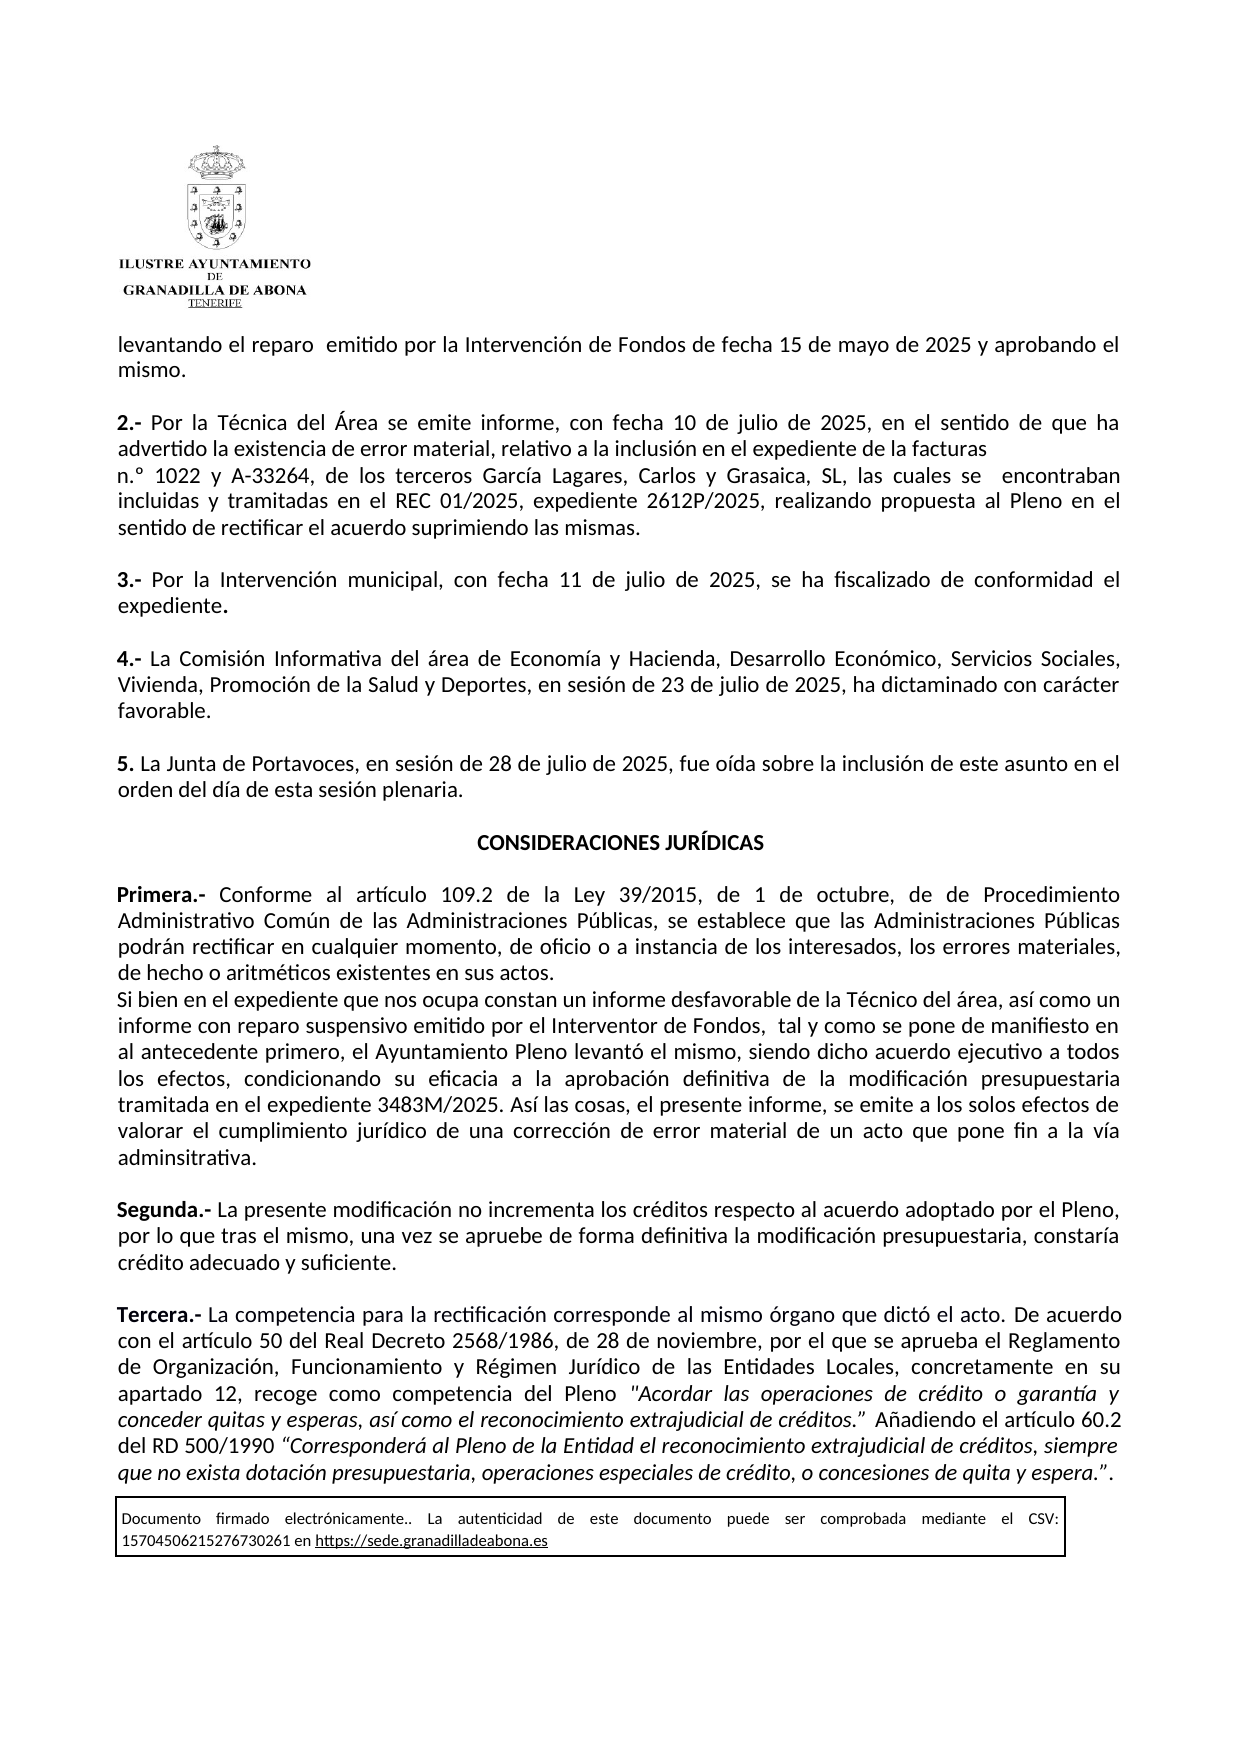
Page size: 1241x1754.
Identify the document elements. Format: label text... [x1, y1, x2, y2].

text 4.- La Comisión Informativa del área de Economía y Hacienda, Desarrollo Económico, Servicios Sociales, Vivienda, Promoción de la Salud y Deportes, en sesión de 23 de julio de 2025, ha dictaminado con carácter favorable. [117, 645, 1122, 724]
text 5. La Junta de Portavoces, en sesión de 28 de julio de 2025, fue oída sobre la inclusión de este asunto en el orden del día de esta sesión plenaria. [117, 750, 1122, 803]
text levantando el reparo emitido por la Intervención de Fondos de fecha 15 de mayo de 2025 y aprobando el mismo. [117, 331, 1122, 384]
text n.º 1022 y A-33264, de los terceros García Lagares, Carlos y Grasaica, SL, las cuales se encontraban incluidas y tramitadas en el REC 01/2025, expediente 2612P/2025, realizando propuesta al Pleno en el sentido de rectificar el acuerdo suprimiendo las mismas. [117, 462, 1122, 541]
text Tercera.- La competencia para la rectificación corresponde al mismo órgano que dictó el acto. De acuerdo con el artículo 50 del Real Decreto 2568/1986, de 28 de noviembre, por el que se aprueba el Reglamento de Organización, Funcionamiento y Régimen Jurídico de las Entidades Locales, concretamente en su apartado 12, recoge como competencia del Pleno "Acordar las operaciones de crédito o garantía y conceder quitas y esperas, así como el reconocimiento extrajudicial de créditos.” Añadiendo el artículo 60.2 del RD 500/1990 “Corresponderá al Pleno de la Entidad el reconocimiento extrajudicial de créditos, siempre que no exista dotación presupuestaria, operaciones especiales de crédito, o concesiones de quita y espera.”. [117, 1301, 1122, 1486]
text 3.- Por la Intervención municipal, con fecha 11 de julio de 2025, se ha fiscalizado de conformidad el expediente. [117, 567, 1122, 619]
text 2.- Por la Técnica del Área se emite informe, con fecha 10 de julio de 2025, en el sentido de que ha advertido la existencia de error material, relativo a la inclusión en el expediente de la facturas [117, 409, 1122, 462]
text Primera.- Conforme al artículo 109.2 de la Ley 39/2015, de 1 de octubre, de de Procedimiento Administrativo Común de las Administraciones Públicas, se establece que las Administraciones Públicas podrán rectificar en cualquier momento, de oficio o a instancia de los interesados, los errores materiales, de hecho o aritméticos existentes en sus actos. [117, 881, 1122, 986]
text Segunda.- La presente modificación no incrementa los créditos respecto al acuerdo adoptado por el Pleno, por lo que tras el mismo, una vez se apruebe de forma definitiva la modificación presupuestaria, constaría crédito adecuado y suficiente. [117, 1197, 1122, 1276]
text Si bien en el expediente que nos ocupa constan un informe desfavorable de la Técnico del área, así como un informe con reparo suspensivo emitido por el Interventor de Fondos, tal y como se pone de manifiesto en al antecedente primero, el Ayuntamiento Pleno levantó el mismo, siendo dicho acuerdo ejecutivo a todos los efectos, condicionando su eficacia a la aprobación definitiva de la modificación presupuestaria tramitada en el expediente 3483M/2025. Así las cosas, el presente informe, se emite a los solos efectos de valorar el cumplimiento jurídico de una corrección de error material de un acto que pone fin a la vía adminsitrativa. [117, 986, 1122, 1171]
subtitle CONSIDERACIONES JURÍDICAS [119, 828, 1122, 857]
